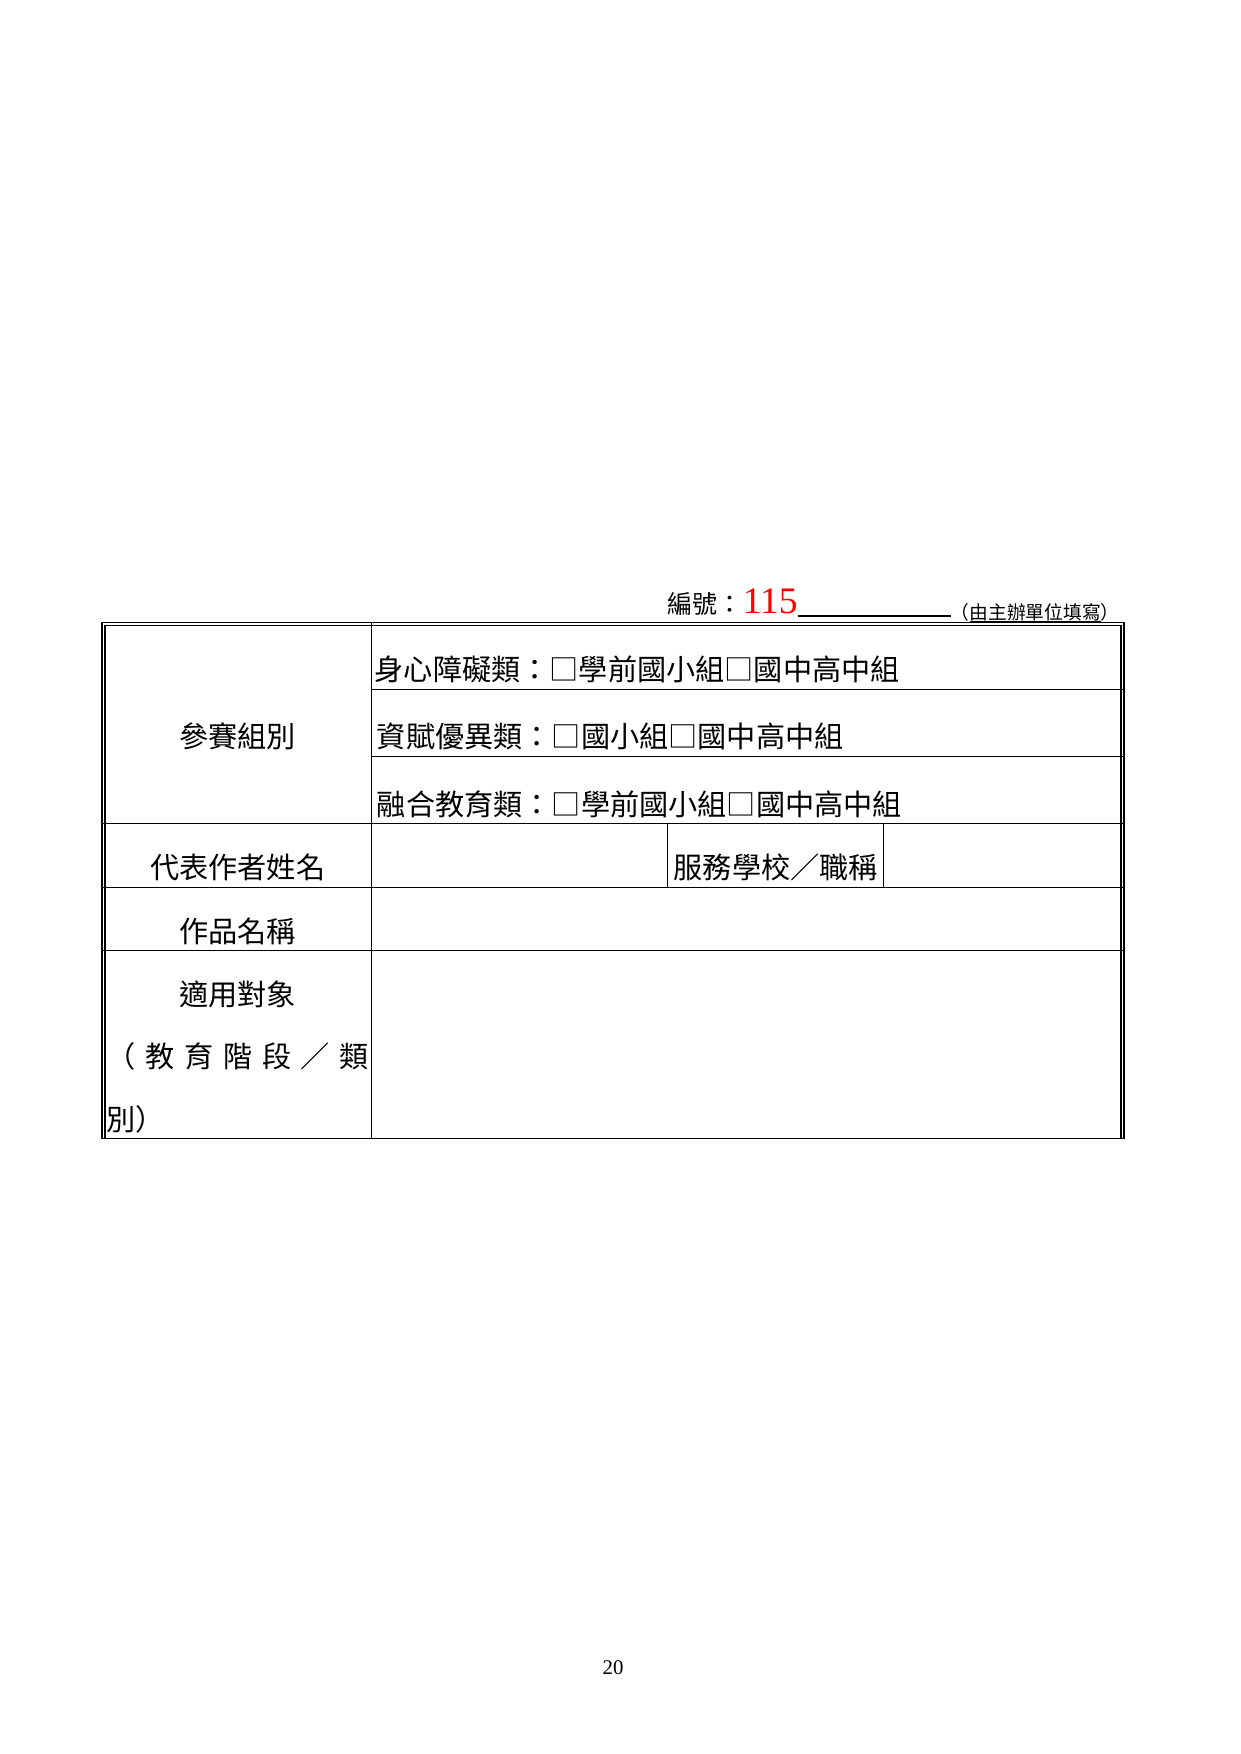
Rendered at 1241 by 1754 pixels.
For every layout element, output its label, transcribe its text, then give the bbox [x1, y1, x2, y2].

table_cell 融合教育類：□學前國小組□國中高中組 [372, 757, 1120, 823]
table_cell 代表作者姓名 [106, 824, 371, 887]
table_cell [372, 824, 667, 887]
table_cell 作品名稱 [106, 888, 371, 950]
table_cell 身心障礙類：□學前國小組□國中高中組 [372, 626, 1120, 689]
table_cell 參賽組別 [106, 626, 371, 823]
table_cell [884, 824, 1120, 887]
table_cell [372, 951, 1120, 1138]
table_cell 服務學校／職稱 [668, 824, 883, 887]
table_cell [372, 888, 1120, 950]
table_header 編號：115 （由主辦單位填寫） [104, 553, 1122, 622]
table_cell 適用對象 （教育階段／類別） [106, 951, 371, 1138]
table_cell 資賦優異類：□國小組□國中高中組 [372, 690, 1120, 756]
